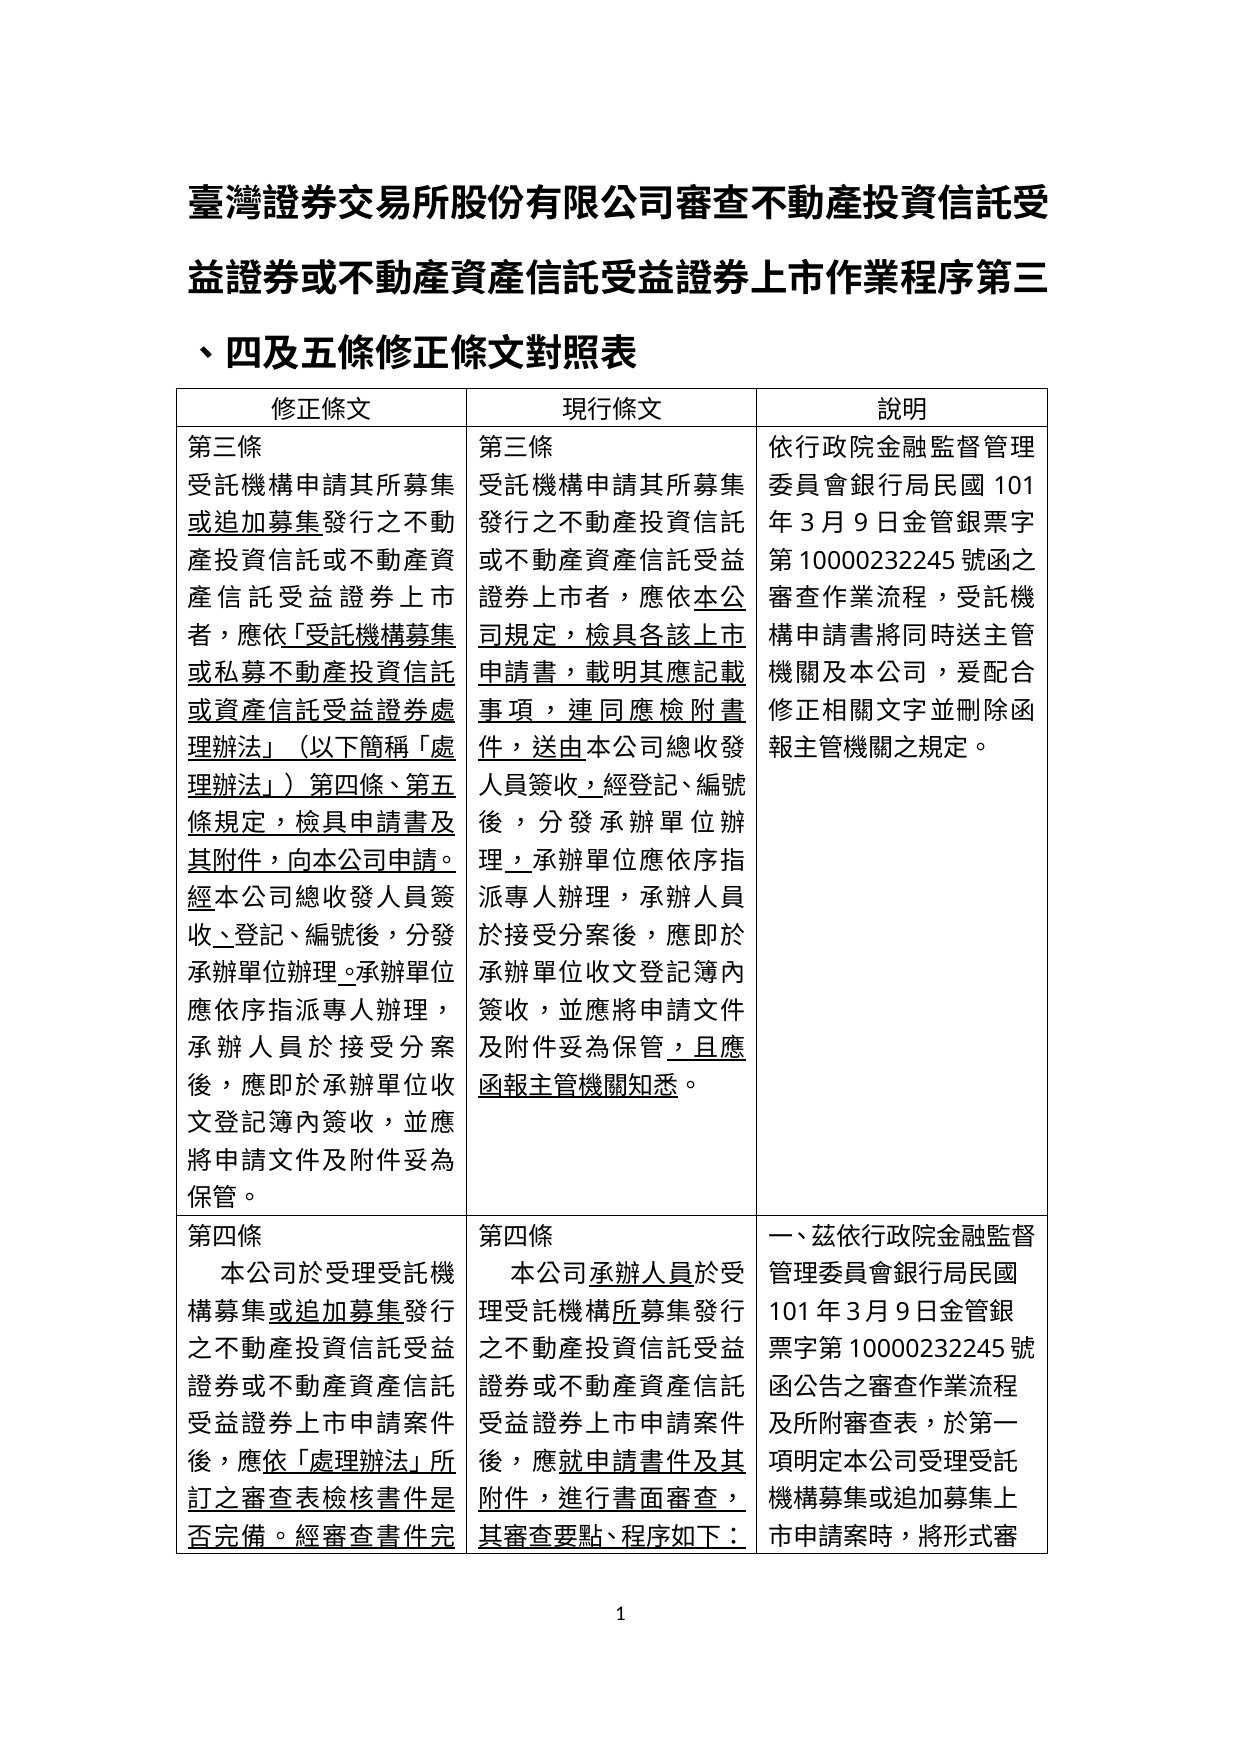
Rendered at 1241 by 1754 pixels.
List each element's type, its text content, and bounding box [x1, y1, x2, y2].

table_cell 第四條 本公司承辦人員於受理受託機構所募集發行之不動產投資信託受益證券或不動產資產信託受益證券上市申請案件後，應就申請書件及其附件，進行書面審查，其審查要點、程序如下： [467, 1216, 756, 1553]
table_header 修正條文 [177, 389, 466, 426]
table_cell 一、茲依行政院金融監督管理委員會銀行局民國101年3月9日金管銀票字第10000232245號函公告之審查作業流程及所附審查表，於第一項明定本公司受理受託機構募集或追加募集上市申請案時，將形式審 [757, 1216, 1047, 1553]
table_cell 第四條 本公司於受理受託機構募集或追加募集發行之不動產投資信託受益證券或不動產資產信託受益證券上市申請案件後，應依「處理辦法」所訂之審查表檢核書件是否完備。經審查書件完 [177, 1216, 466, 1553]
table_header 現行條文 [467, 389, 756, 426]
text 、四及五條修正條文對照表 [187, 312, 1053, 387]
table_cell 依行政院金融監督管理委員會銀行局民國101年3月9日金管銀票字第10000232245號函之審查作業流程，受託機構申請書將同時送主管機關及本公司，爰配合修正相關文字並刪除函報主管機關之規定。 [757, 427, 1047, 1214]
table_cell 第三條 受託機構申請其所募集發行之不動產投資信託或不動產資產信託受益證券上市者，應依本公司規定，檢具各該上市申請書，載明其應記載事項，連同應檢附書件，送由本公司總收發人員簽收，經登記、編號後，分發承辦單位辦理，承辦單位應依序指派專人辦理，承辦人員於接受分案後，應即於承辦單位收文登記簿內簽收，並應將申請文件及附件妥為保管，且應函報主管機關知悉。 [467, 427, 756, 1214]
table_cell 第三條 受託機構申請其所募集或追加募集發行之不動產投資信託或不動產資產信託受益證券上市者，應依「受託機構募集或私募不動產投資信託或資產信託受益證券處理辦法」（以下簡稱「處理辦法」）第四條、第五條規定，檢具申請書及其附件，向本公司申請。經本公司總收發人員簽收、登記、編號後，分發承辦單位辦理。承辦單位應依序指派專人辦理，承辦人員於接受分案後，應即於承辦單位收文登記簿內簽收，並應將申請文件及附件妥為保管。 [177, 427, 466, 1214]
text 臺灣證券交易所股份有限公司審查不動產投資信託受益證券或不動產資產信託受益證券上市作業程序第三 [187, 162, 1053, 312]
table_header 說明 [757, 389, 1047, 426]
